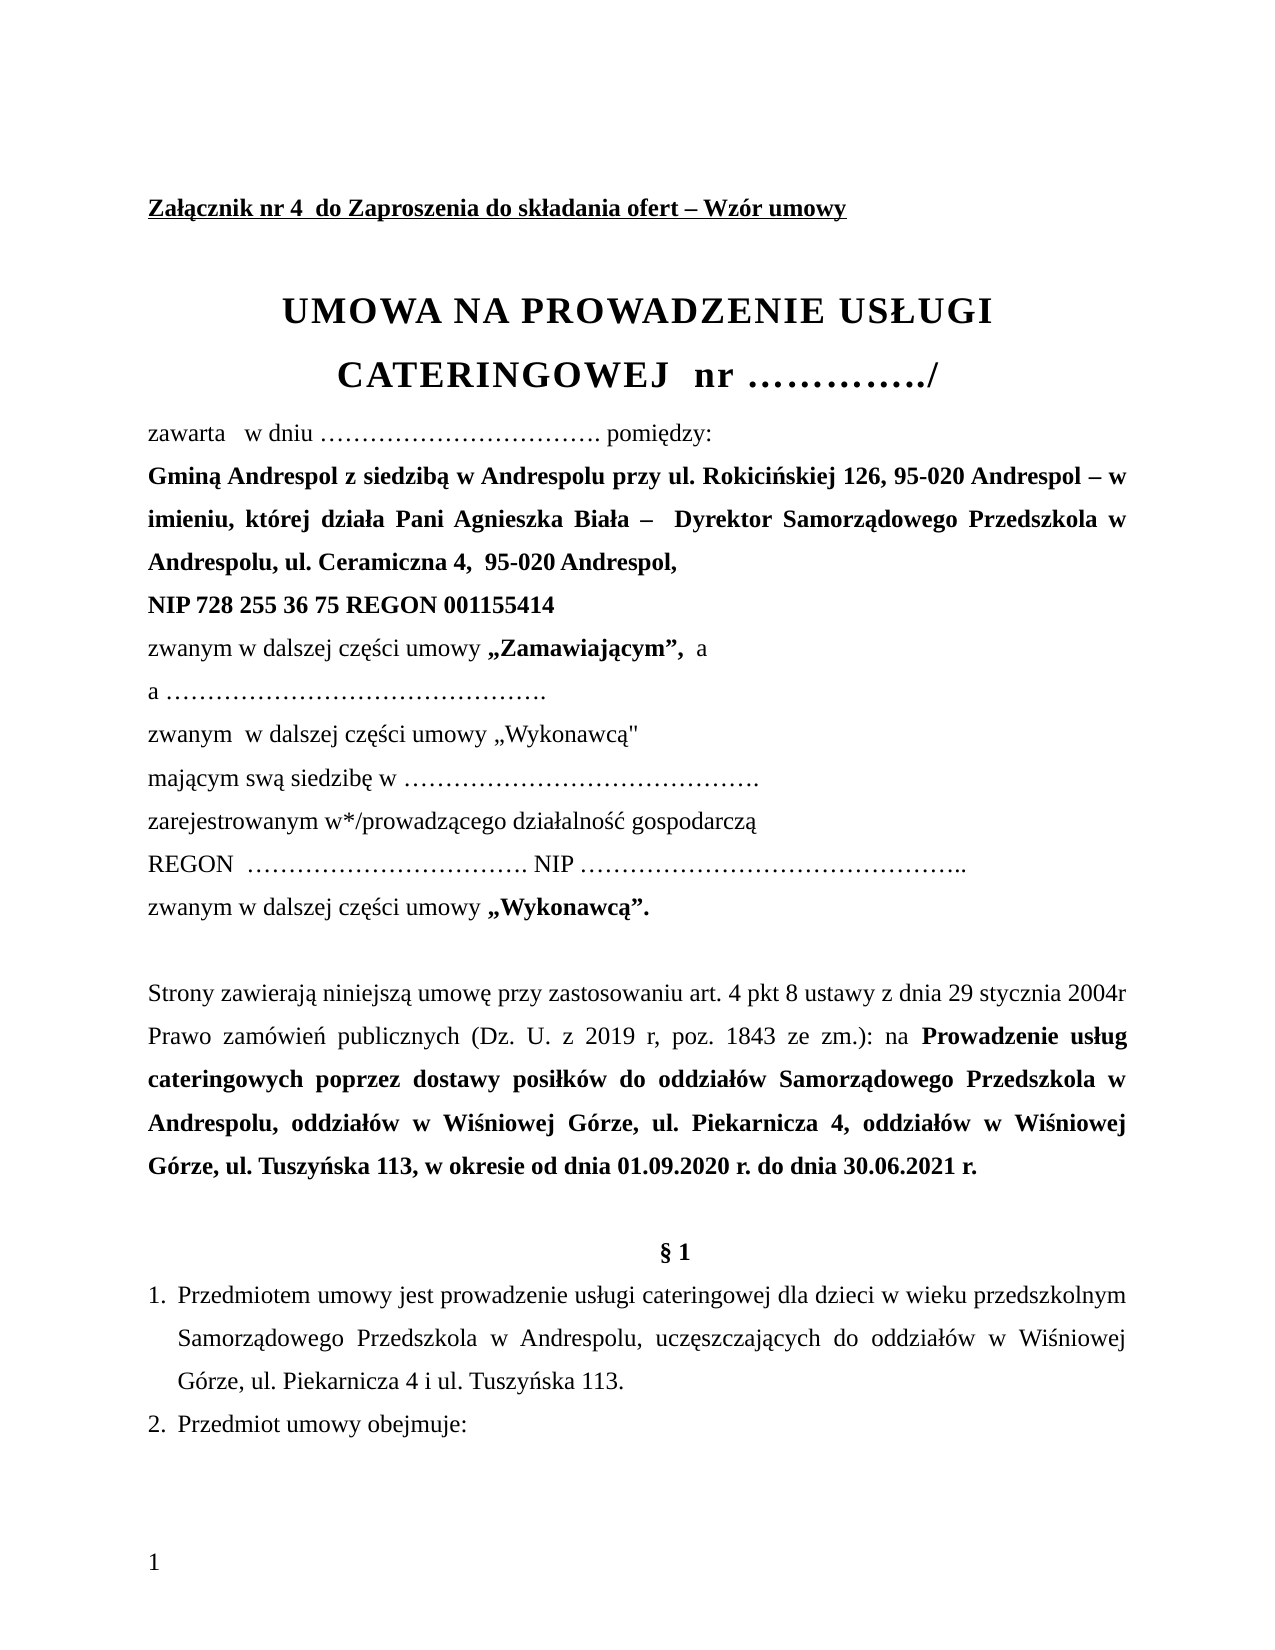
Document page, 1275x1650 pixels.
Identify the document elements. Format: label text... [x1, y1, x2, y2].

list Przedmiot umowy obejmuje: [148, 1409, 1127, 1438]
list Przedmiotem umowy jest prowadzenie usługi cateringowej dla dzieci w wieku przedszkolnym Samorządowego Przedszkola w Andrespolu, uczęszczających do oddziałów w Wiśniowej Górze, ul. Piekarnicza 4 i ul. Tuszyńska 113. [148, 1280, 1127, 1395]
list Załącznik nr 4 do Zaproszenia do składania ofert – Wzór umowy [148, 193, 1127, 222]
text Strony zawierają niniejszą umowę przy zastosowaniu art. 4 pkt 8 ustawy z dnia 29 stycznia 2004r Prawo zamówień publicznych (Dz. U. z 2019 r, poz. 1843 ze zm.): na Prowadzenie usług cateringowych poprzez dostawy posiłków do oddziałów Samorządowego Przedszkola w Andrespolu, oddziałów w Wiśniowej Górze, ul. Piekarnicza 4, oddziałów w Wiśniowej Górze, ul. Tuszyńska 113, w okresie od dnia 01.09.2020 r. do dnia 30.06.2021 r. [148, 978, 1127, 1179]
text zawarta w dniu ……………………………. pomiędzy: [148, 418, 1127, 446]
text zwanym w dalszej części umowy „Wykonawcą”. [148, 892, 1127, 921]
text Gminą Andrespol z siedzibą w Andrespolu przy ul. Rokicińskiej 126, 95-020 Andrespol – w imieniu, której działa Pani Agnieszka Biała – Dyrektor Samorządowego Przedszkola w Andrespolu, ul. Ceramiczna 4, 95-020 Andrespol, [148, 461, 1127, 576]
text a ………………………………………. [148, 676, 1127, 705]
text zwanym w dalszej części umowy „Zamawiającym”, a [148, 633, 1127, 662]
text zwanym w dalszej części umowy „Wykonawcą" [148, 719, 1127, 748]
text mającym swą siedzibę w ……………………………………. [148, 763, 1127, 791]
text NIP 728 255 36 75 REGON 001155414 [148, 590, 1127, 619]
text zarejestrowanym w*/prowadzącego działalność gospodarczą [148, 806, 1127, 834]
text REGON ……………………………. NIP ……………………………………….. [148, 849, 1127, 878]
title UMOWA NA PROWADZENIE USŁUGI CATERINGOWEJ nr …………../ [148, 288, 1127, 396]
text § 1 [148, 1194, 1127, 1266]
